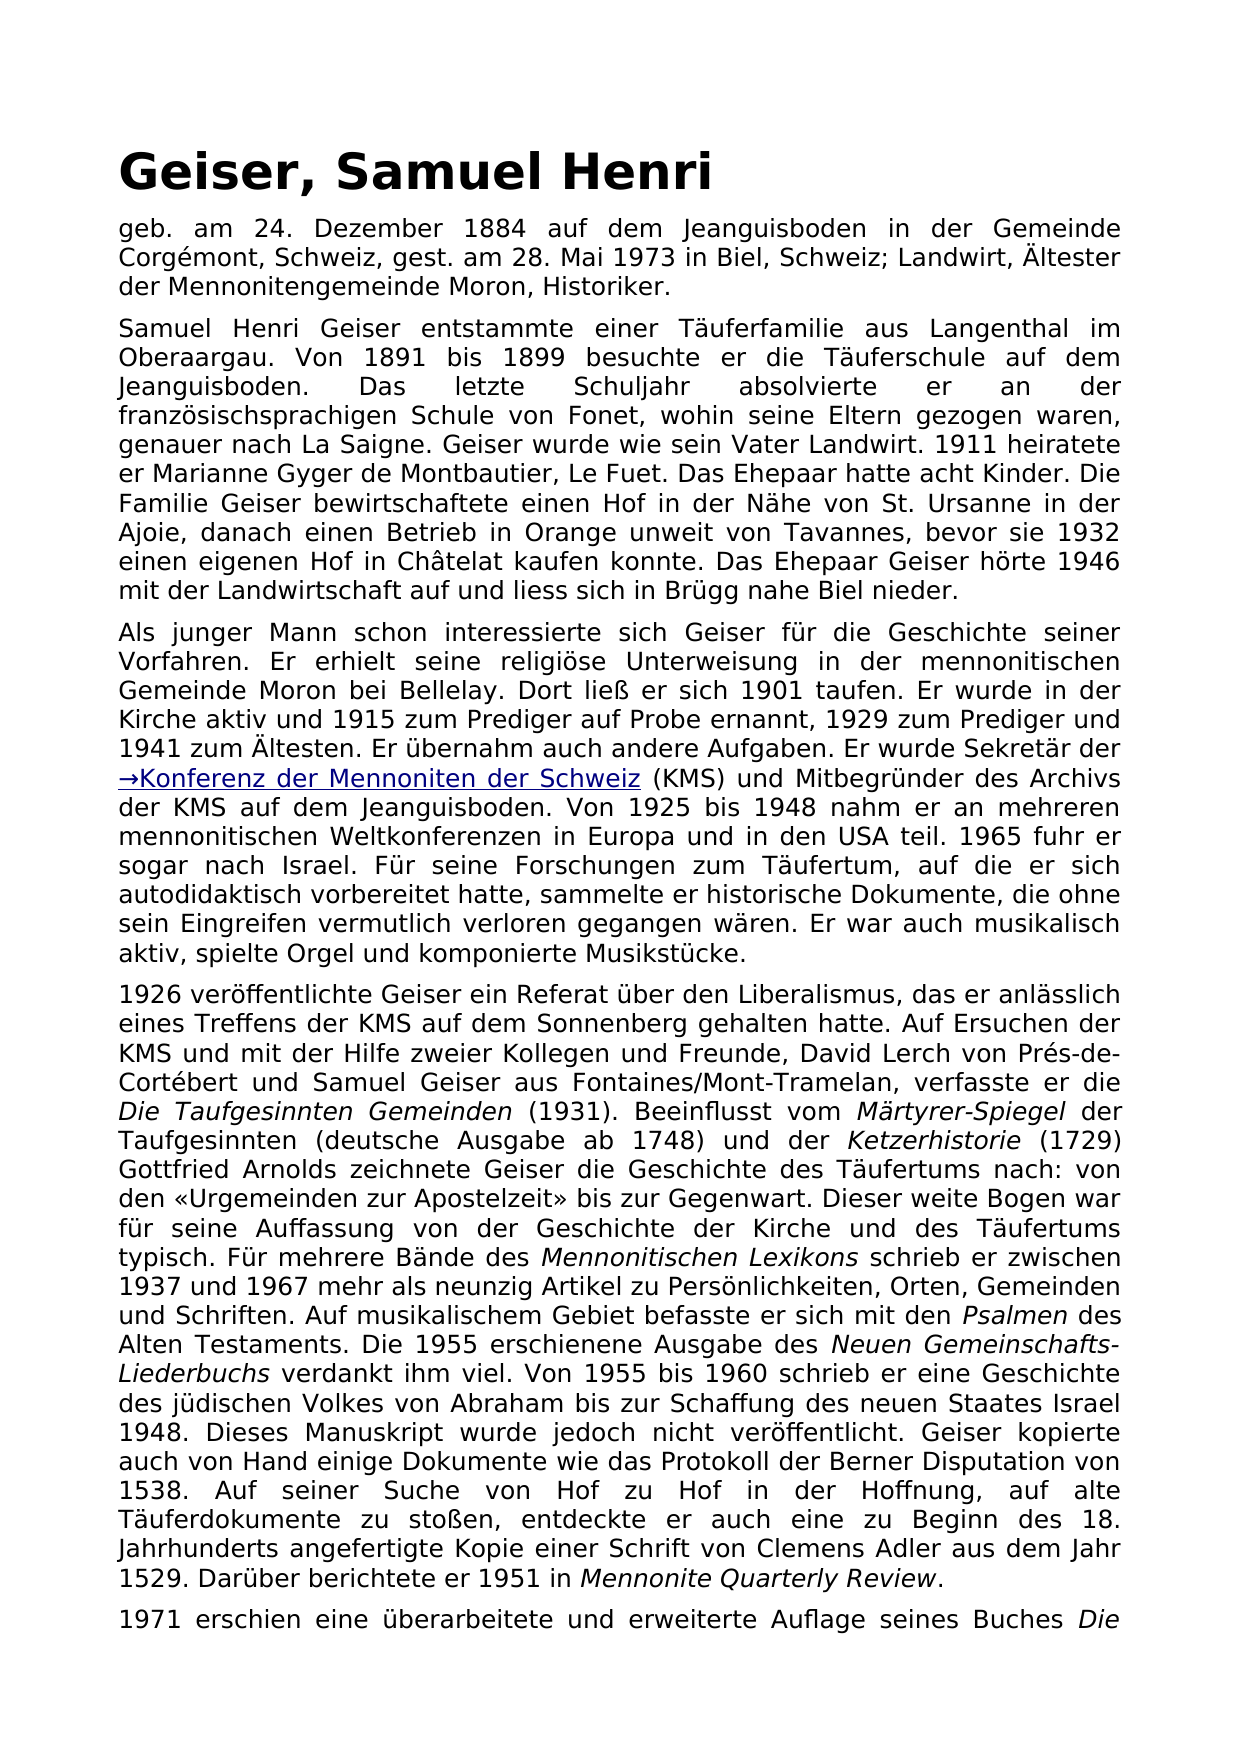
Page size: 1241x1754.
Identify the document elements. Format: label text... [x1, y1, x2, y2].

text Samuel Henri Geiser entstammte einer Täuferfamilie aus Langenthal im Oberaargau. Von 1891 bis 1899 besuchte er die Täuferschule auf dem Jeanguisboden. Das letzte Schuljahr absolvierte er an der französischsprachigen Schule von Fonet, wohin seine Eltern gezogen waren, genauer nach La Saigne. Geiser wurde wie sein Vater Landwirt. 1911 heiratete er Marianne Gyger de Montbautier, Le Fuet. Das Ehepaar hatte acht Kinder. Die Familie Geiser bewirtschaftete einen Hof in der Nähe von St. Ursanne in der Ajoie, danach einen Betrieb in Orange unweit von Tavannes, bevor sie 1932 einen eigenen Hof in Châtelat kaufen konnte. Das Ehepaar Geiser hörte 1946 mit der Landwirtschaft auf und liess sich in Brügg nahe Biel nieder. [118, 314, 1122, 606]
subtitle Geiser, Samuel Henri [118, 143, 1122, 201]
text Als junger Mann schon interessierte sich Geiser für die Geschichte seiner Vorfahren. Er erhielt seine religiöse Unterweisung in der mennonitischen Gemeinde Moron bei Bellelay. Dort ließ er sich 1901 taufen. Er wurde in der Kirche aktiv und 1915 zum Prediger auf Probe ernannt, 1929 zum Prediger und 1941 zum Ältesten. Er übernahm auch andere Aufgaben. Er wurde Sekretär der →Konferenz der Mennoniten der Schweiz (KMS) und Mitbegründer des Archivs der KMS auf dem Jeanguisboden. Von 1925 bis 1948 nahm er an mehreren mennonitischen Weltkonferenzen in Europa und in den USA teil. 1965 fuhr er sogar nach Israel. Für seine Forschungen zum Täufertum, auf die er sich autodidaktisch vorbereitet hatte, sammelte er historische Dokumente, die ohne sein Eingreifen vermutlich verloren gegangen wären. Er war auch musikalisch aktiv, spielte Orgel und komponierte Musikstücke. [118, 618, 1122, 968]
text 1926 veröffentlichte Geiser ein Referat über den Liberalismus, das er anlässlich eines Treffens der KMS auf dem Sonnenberg gehalten hatte. Auf Ersuchen der KMS und mit der Hilfe zweier Kollegen und Freunde, David Lerch von Prés-de-Cortébert und Samuel Geiser aus Fontaines/Mont-Tramelan, verfasste er die Die Taufgesinnten Gemeinden (1931). Beeinflusst vom Märtyrer-Spiegel der Taufgesinnten (deutsche Ausgabe ab 1748) und der Ketzerhistorie (1729) Gottfried Arnolds zeichnete Geiser die Geschichte des Täufertums nach: von den «Urgemeinden zur Apostelzeit» bis zur Gegenwart. Dieser weite Bogen war für seine Auffassung von der Geschichte der Kirche und des Täufertums typisch. Für mehrere Bände des Mennonitischen Lexikons schrieb er zwischen 1937 und 1967 mehr als neunzig Artikel zu Persönlichkeiten, Orten, Gemeinden und Schriften. Auf musikalischem Gebiet befasste er sich mit den Psalmen des Alten Testaments. Die 1955 erschienene Ausgabe des Neuen Gemeinschafts-Liederbuchs verdankt ihm viel. Von 1955 bis 1960 schrieb er eine Geschichte des jüdischen Volkes von Abraham bis zur Schaffung des neuen Staates Israel 1948. Dieses Manuskript wurde jedoch nicht veröffentlicht. Geiser kopierte auch von Hand einige Dokumente wie das Protokoll der Berner Disputation von 1538. Auf seiner Suche von Hof zu Hof in der Hoffnung, auf alte Täuferdokumente zu stoßen, entdeckte er auch eine zu Beginn des 18. Jahrhunderts angefertigte Kopie einer Schrift von Clemens Adler aus dem Jahr 1529. Darüber berichtete er 1951 in Mennonite Quarterly Review. [118, 981, 1122, 1593]
text geb. am 24. Dezember 1884 auf dem Jeanguisboden in der Gemeinde Corgémont, Schweiz, gest. am 28. Mai 1973 in Biel, Schweiz; Landwirt, Ältester der Mennonitengemeinde Moron, Historiker. [118, 214, 1122, 301]
text 1971 erschien eine überarbeitete und erweiterte Auflage seines Buches Die [118, 1606, 1122, 1635]
